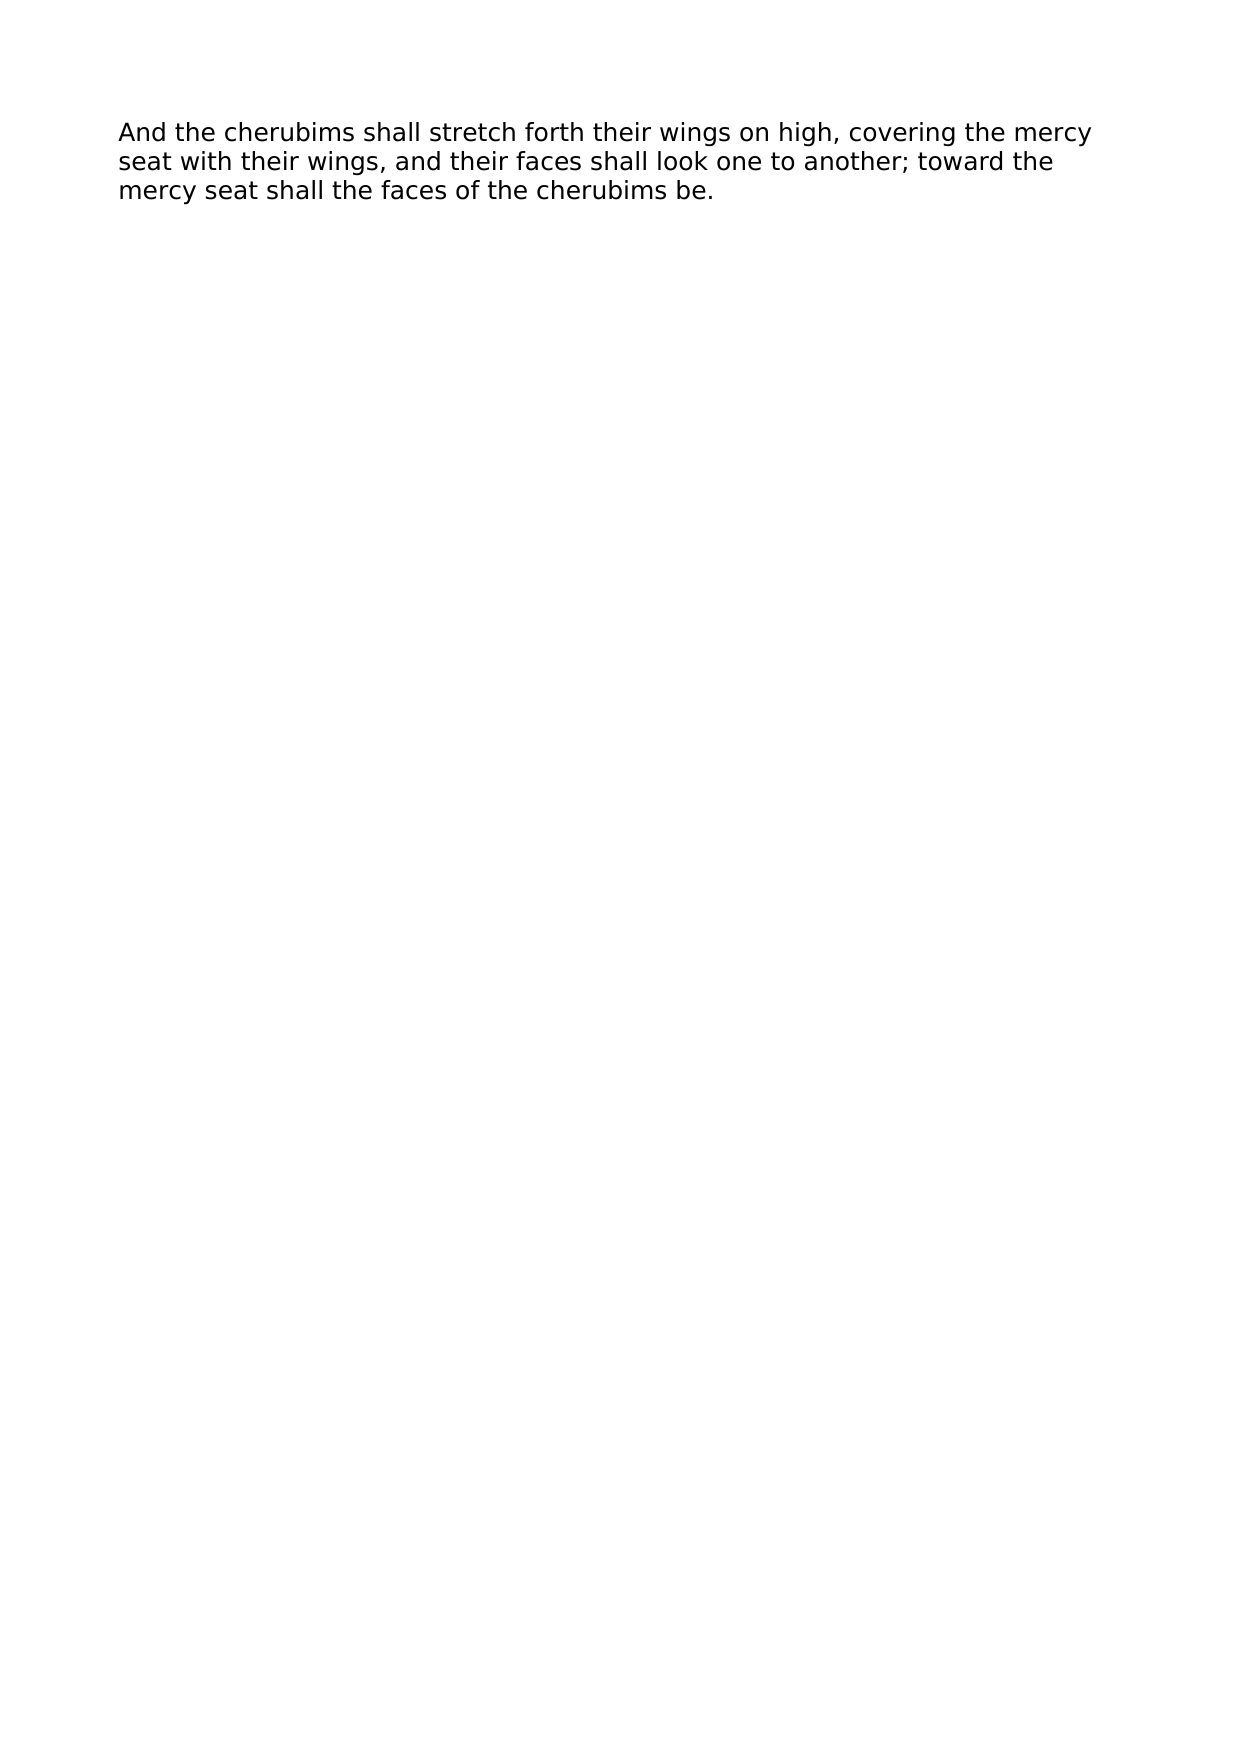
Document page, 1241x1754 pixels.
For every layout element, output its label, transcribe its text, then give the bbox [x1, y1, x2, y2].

text And the cherubims shall stretch forth their wings on high, covering the mercy seat with their wings, and their faces shall look one to another; toward the mercy seat shall the faces of the cherubims be. [118, 118, 1122, 206]
